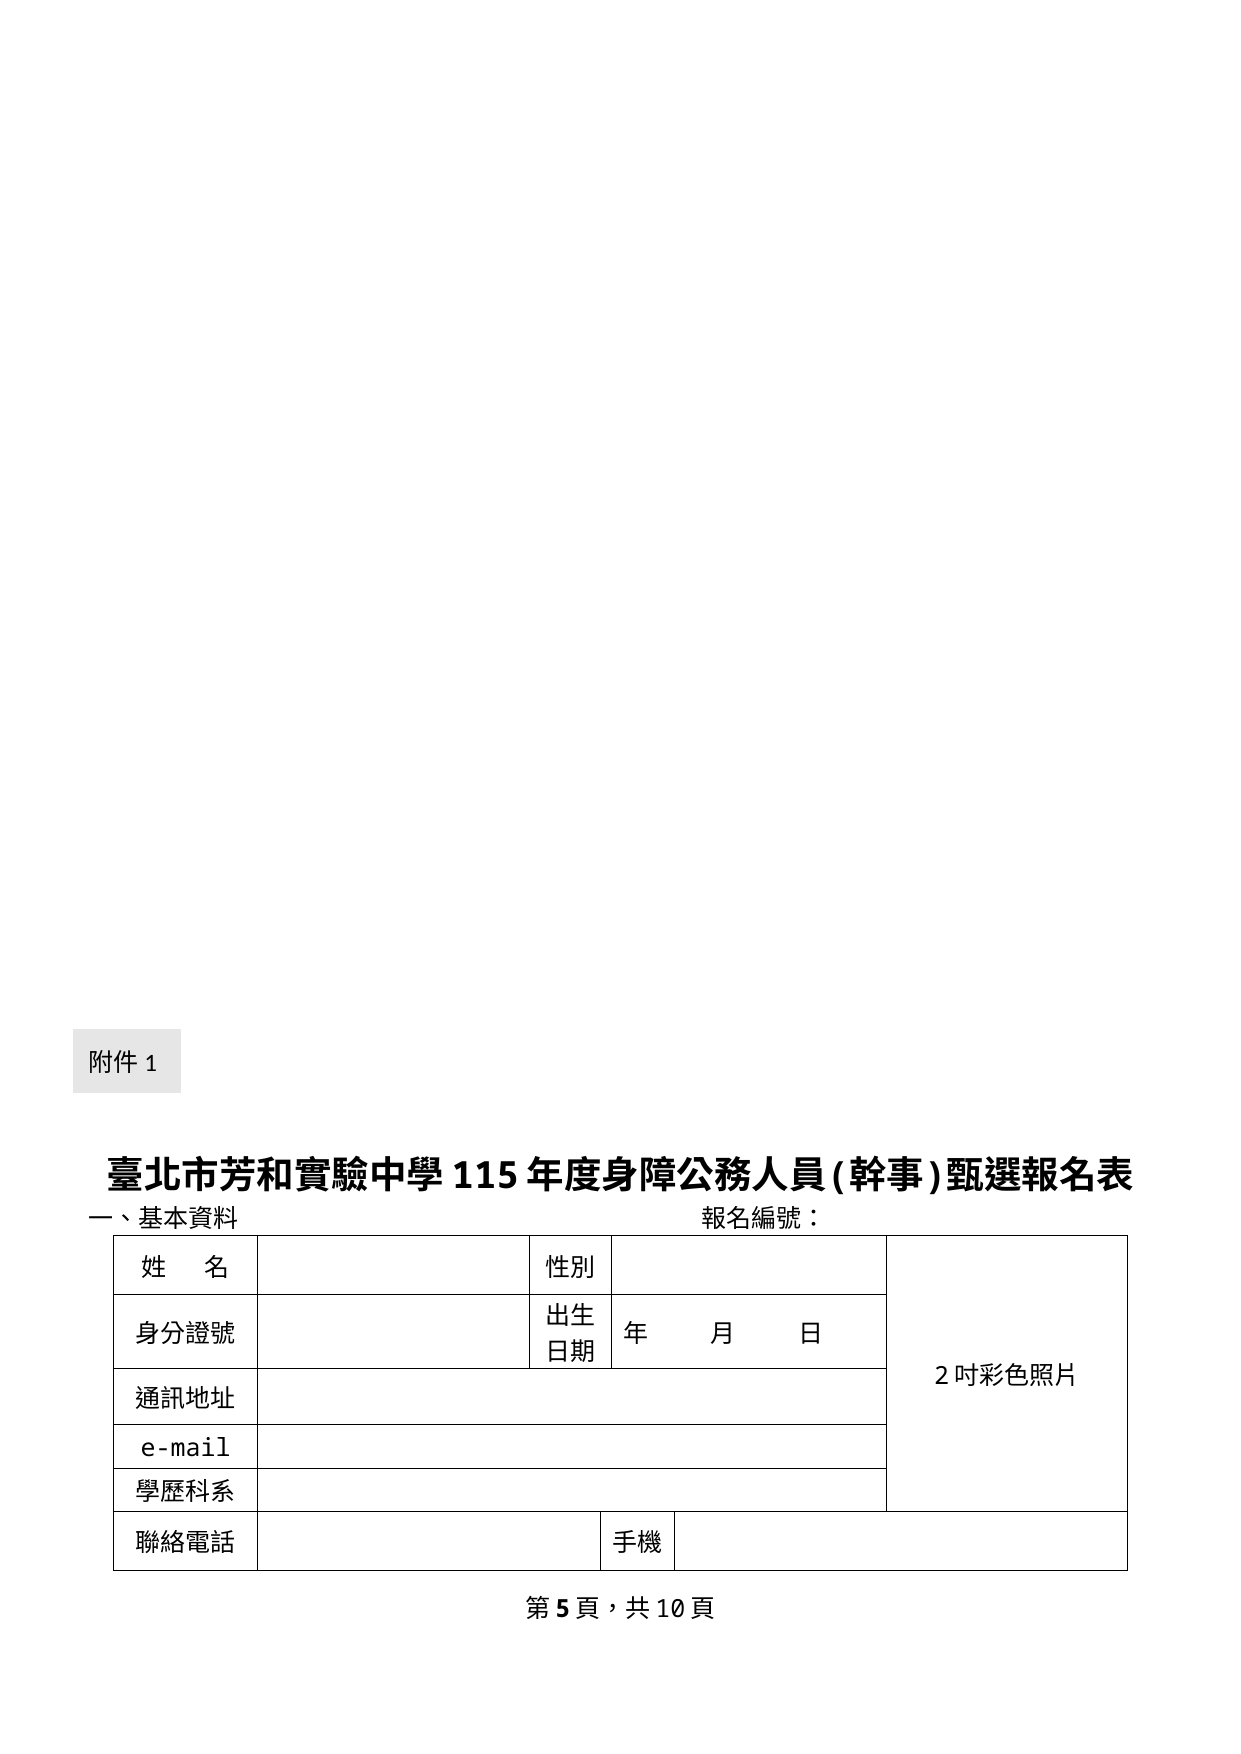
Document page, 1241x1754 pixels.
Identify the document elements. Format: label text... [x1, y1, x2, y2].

table_header [258, 1236, 529, 1294]
table_cell 出生 日期 [530, 1295, 611, 1368]
text 一、基本資料 報名編號： [89, 1199, 1152, 1235]
table_header [612, 1236, 886, 1294]
table_cell e-mail [114, 1425, 257, 1468]
table_cell [258, 1469, 886, 1511]
table_cell 身分證號 [114, 1295, 257, 1368]
table_header 性別 [530, 1236, 611, 1294]
table_cell 手機 [601, 1512, 674, 1569]
table_cell 學歷科系 [114, 1469, 257, 1511]
table_cell [258, 1295, 529, 1368]
table_cell [258, 1512, 600, 1569]
table_cell [675, 1512, 1127, 1569]
text 臺北市芳和實驗中學115年度身障公務人員(幹事)甄選報名表 [89, 1144, 1152, 1199]
table_header 姓 名 [114, 1236, 257, 1294]
table_cell 通訊地址 [114, 1369, 257, 1424]
table_header 2吋彩色照片 [887, 1236, 1127, 1511]
table_cell [258, 1369, 886, 1424]
table_cell 年 月 日 [612, 1295, 886, 1368]
table_cell [258, 1425, 886, 1468]
table_cell 聯絡電話 [114, 1512, 257, 1569]
